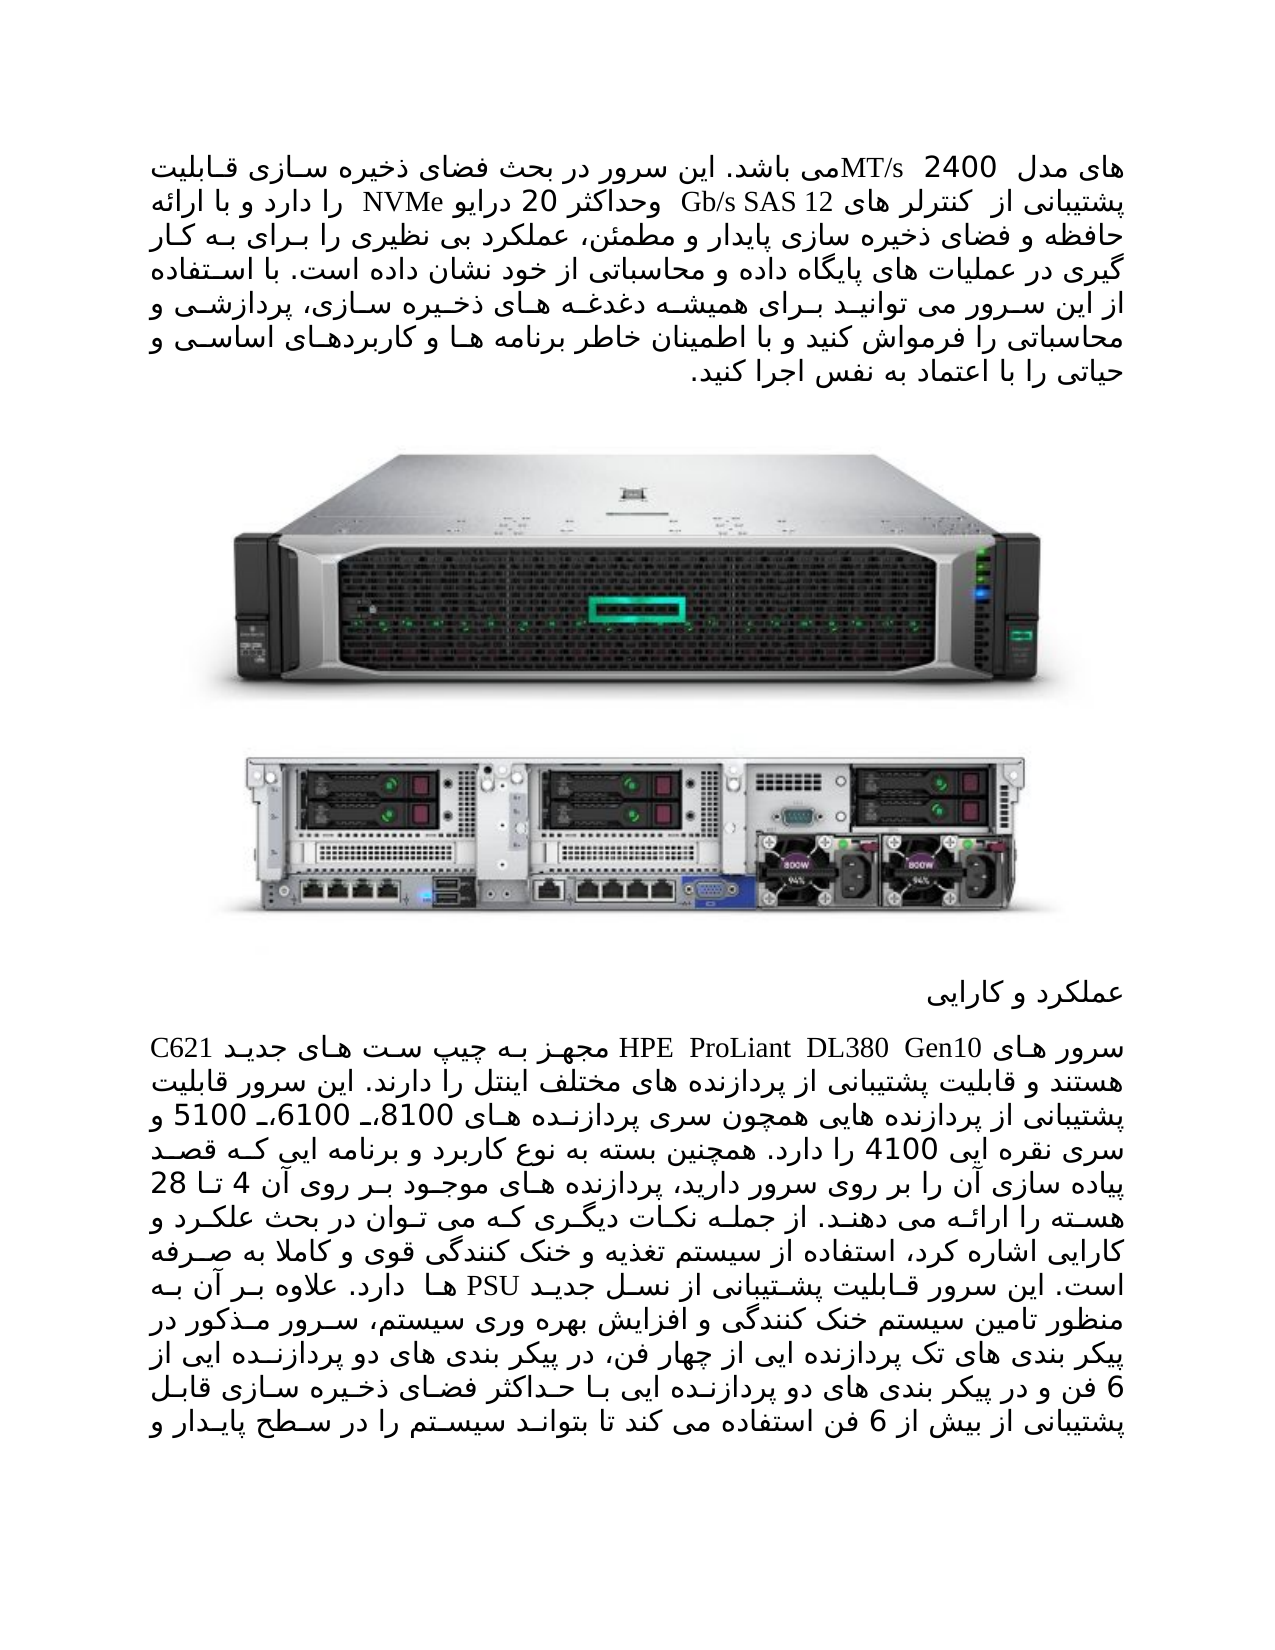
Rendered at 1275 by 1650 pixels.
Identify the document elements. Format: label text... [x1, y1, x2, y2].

subtitle سرور های HPE ProLiant DL380 Gen10 مجهز به چیپ ست های جدید C621 هستند و قابلیت پشتیبانی از پردازنده های مختلف اینتل را دارند. این سرور قابلیت پشتیبانی از پردازنده هایی همچون سری پردازنده های 8100، 6100، 5100 و سری نقره ایی 4100 را دارد. همچنین بسته به نوع کاربرد و برنامه ایی که قصد پیاده سازی آن را بر روی سرور دارید، پردازنده های موجود بر روی آن 4 تا 28 هسته را ارائه می دهند. از جمله نکات دیگری که می توان در بحث علکرد و کارایی اشاره کرد، استفاده از سیستم تغذیه و خنک کنندگی قوی و کاملا به صرفه است. این سرور قابلیت پشتیبانی از نسل جدید PSU ها دارد. علاوه بر آن به منظور تامین سیستم خنک کنندگی و افزایش بهره وری سیستم، سرور مذکور در پیکر بندی های تک پردازنده ایی از چهار فن، در پیکر بندی های دو پردازنده ایی از 6 فن و در پیکر بندی های دو پردازنده ایی با حداکثر فضای ذخیره سازی قابل پشتیبانی از بیش از 6 فن استفاده می کند تا بتواند سیستم را در سطح پایدار و ایمن نگهداری کند و دمای ناشی از فعالیت قطعات سبب افت و تنزل کارایی آن نشود. [150, 1030, 1125, 1438]
subtitle این سرور به صورت کاملا حرفه ایی و آگاهانه به منظور کاهش هزینه ها در هنگام انجام محاسبات و پردازش های پیچیده و سنگین طراحی و پیاده سازی شده است و در ساختار داخلی خود دارای قابلیت های فوق العاده ایی نظیر پشتیبانی از پردازنده های سری Intel Xeon با افزایش 71 درصدی کارایی سیستم و افزایش 27 درصدی کارایی در هسته های پردازنده، پشتیبانی از حافظه های هوشمند HPE 2666 MT/s DDR4 تا 3 ترا بایت و افزایش سرعت 11.3 درصدی نسبت به حافظه های مدل 2400 MT/sمی باشد. این سرور در بحث فضای ذخیره سازی قابلیت پشتیبانی از کنترلر های Gb/s SAS 12 وحداکثر 20 درایو NVMe را دارد و با ارائه حافظه و فضای ذخیره سازی پایدار و مطمئن، عملکرد بی نظیری را برای به کار گیری در عملیات های پایگاه داده و محاسباتی از خود نشان داده است. با استفاده از این سرور می توانید برای همیشه دغدغه های ذخیره سازی، پردازشی و محاسباتی را فرمواش کنید و با اطمینان خاطر برنامه ها و کاربردهای اساسی و حیاتی را با اعتماد به نفس اجرا کنید. [150, 150, 1125, 388]
subtitle عملکرد و کارایی [150, 975, 1125, 1009]
